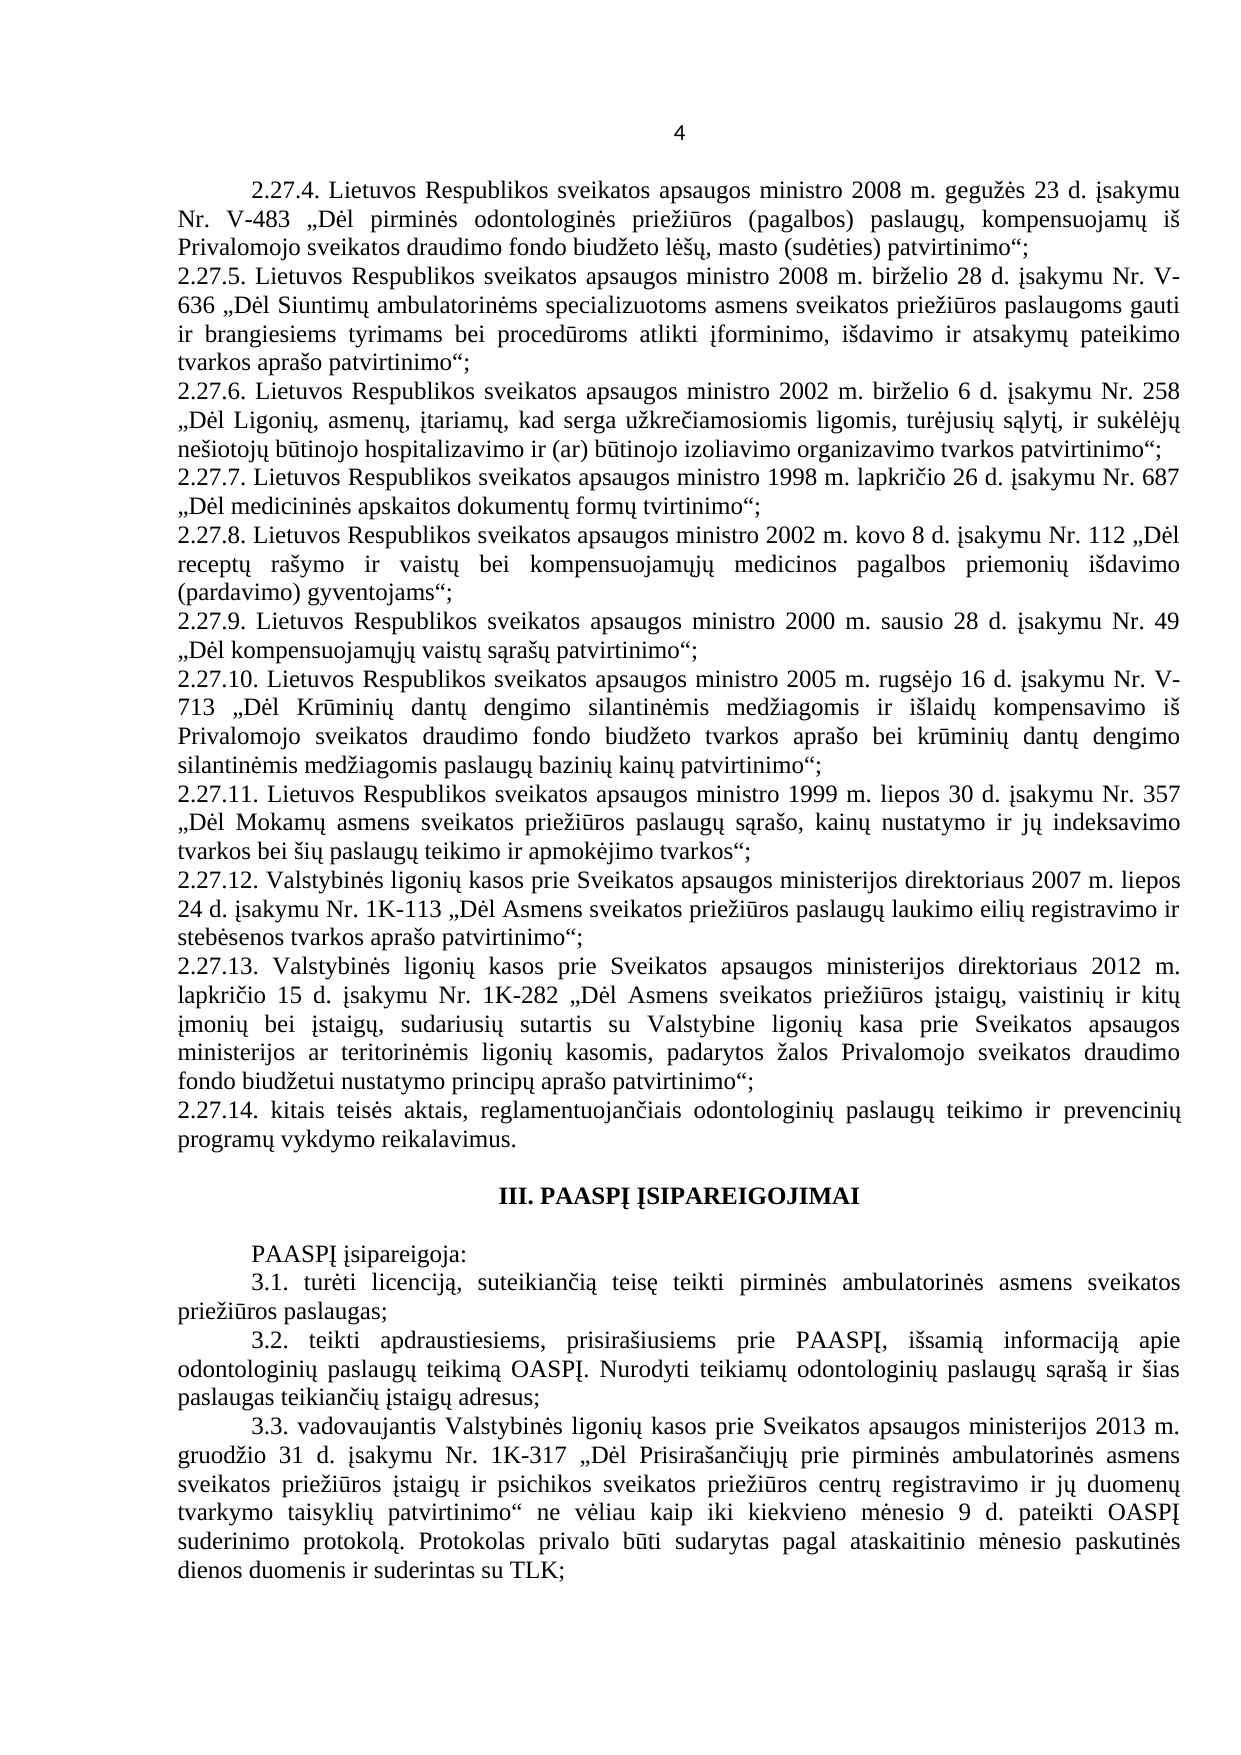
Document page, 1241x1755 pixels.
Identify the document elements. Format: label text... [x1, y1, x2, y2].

text III. PAASPĮ ĮSIPAREIGOJIMAI [177, 1181, 1181, 1210]
text 2.27.5. Lietuvos Respublikos sveikatos apsaugos ministro 2008 m. birželio 28 d. įsakymu Nr. V-636 „Dėl Siuntimų ambulatorinėms specializuotoms asmens sveikatos priežiūros paslaugoms gauti ir brangiesiems tyrimams bei procedūroms atlikti įforminimo, išdavimo ir atsakymų pateikimo tvarkos aprašo patvirtinimo“; [177, 261, 1181, 376]
text 2.27.11. Lietuvos Respublikos sveikatos apsaugos ministro 1999 m. liepos 30 d. įsakymu Nr. 357 „Dėl Mokamų asmens sveikatos priežiūros paslaugų sąrašo, kainų nustatymo ir jų indeksavimo tvarkos bei šių paslaugų teikimo ir apmokėjimo tvarkos“; [177, 779, 1181, 865]
text 3.2. teikti apdraustiesiems, prisirašiusiems prie PAASPĮ, išsamią informaciją apie odontologinių paslaugų teikimą OASPĮ. Nurodyti teikiamų odontologinių paslaugų sąrašą ir šias paslaugas teikiančių įstaigų adresus; [177, 1325, 1181, 1411]
text 2.27.4. Lietuvos Respublikos sveikatos apsaugos ministro 2008 m. gegužės 23 d. įsakymu Nr. V-483 „Dėl pirminės odontologinės priežiūros (pagalbos) paslaugų, kompensuojamų iš Privalomojo sveikatos draudimo fondo biudžeto lėšų, masto (sudėties) patvirtinimo“; [177, 175, 1181, 261]
text 2.27.9. Lietuvos Respublikos sveikatos apsaugos ministro 2000 m. sausio 28 d. įsakymu Nr. 49 „Dėl kompensuojamųjų vaistų sąrašų patvirtinimo“; [177, 606, 1181, 664]
text 3.1. turėti licenciją, suteikiančią teisę teikti pirminės ambulatorinės asmens sveikatos priežiūros paslaugas; [177, 1267, 1181, 1325]
text 2.27.14. kitais teisės aktais, reglamentuojančiais odontologinių paslaugų teikimo ir prevencinių programų vykdymo reikalavimus. [177, 1095, 1181, 1152]
text 2.27.10. Lietuvos Respublikos sveikatos apsaugos ministro 2005 m. rugsėjo 16 d. įsakymu Nr. V-713 „Dėl Krūminių dantų dengimo silantinėmis medžiagomis ir išlaidų kompensavimo iš Privalomojo sveikatos draudimo fondo biudžeto tvarkos aprašo bei krūminių dantų dengimo silantinėmis medžiagomis paslaugų bazinių kainų patvirtinimo“; [177, 664, 1181, 779]
text 2.27.7. Lietuvos Respublikos sveikatos apsaugos ministro 1998 m. lapkričio 26 d. įsakymu Nr. 687 „Dėl medicininės apskaitos dokumentų formų tvirtinimo“; [177, 462, 1181, 520]
text 3.3. vadovaujantis Valstybinės ligonių kasos prie Sveikatos apsaugos ministerijos 2013 m. gruodžio 31 d. įsakymu Nr. 1K-317 „Dėl Prisirašančiųjų prie pirminės ambulatorinės asmens sveikatos priežiūros įstaigų ir psichikos sveikatos priežiūros centrų registravimo ir jų duomenų tvarkymo taisyklių patvirtinimo“ ne vėliau kaip iki kiekvieno mėnesio 9 d. pateikti OASPĮ suderinimo protokolą. Protokolas privalo būti sudarytas pagal ataskaitinio mėnesio paskutinės dienos duomenis ir suderintas su TLK; [177, 1411, 1181, 1584]
text 2.27.6. Lietuvos Respublikos sveikatos apsaugos ministro 2002 m. birželio 6 d. įsakymu Nr. 258 „Dėl Ligonių, asmenų, įtariamų, kad serga užkrečiamosiomis ligomis, turėjusių sąlytį, ir sukėlėjų nešiotojų būtinojo hospitalizavimo ir (ar) būtinojo izoliavimo organizavimo tvarkos patvirtinimo“; [177, 376, 1181, 462]
text 2.27.8. Lietuvos Respublikos sveikatos apsaugos ministro 2002 m. kovo 8 d. įsakymu Nr. 112 „Dėl receptų rašymo ir vaistų bei kompensuojamųjų medicinos pagalbos priemonių išdavimo (pardavimo) gyventojams“; [177, 520, 1181, 606]
text PAASPĮ įsipareigoja: [177, 1239, 1181, 1267]
text 2.27.12. Valstybinės ligonių kasos prie Sveikatos apsaugos ministerijos direktoriaus 2007 m. liepos 24 d. įsakymu Nr. 1K-113 „Dėl Asmens sveikatos priežiūros paslaugų laukimo eilių registravimo ir stebėsenos tvarkos aprašo patvirtinimo“; [177, 865, 1181, 951]
text 2.27.13. Valstybinės ligonių kasos prie Sveikatos apsaugos ministerijos direktoriaus 2012 m. lapkričio 15 d. įsakymu Nr. 1K-282 „Dėl Asmens sveikatos priežiūros įstaigų, vaistinių ir kitų įmonių bei įstaigų, sudariusių sutartis su Valstybine ligonių kasa prie Sveikatos apsaugos ministerijos ar teritorinėmis ligonių kasomis, padarytos žalos Privalomojo sveikatos draudimo fondo biudžetui nustatymo principų aprašo patvirtinimo“; [177, 951, 1181, 1095]
